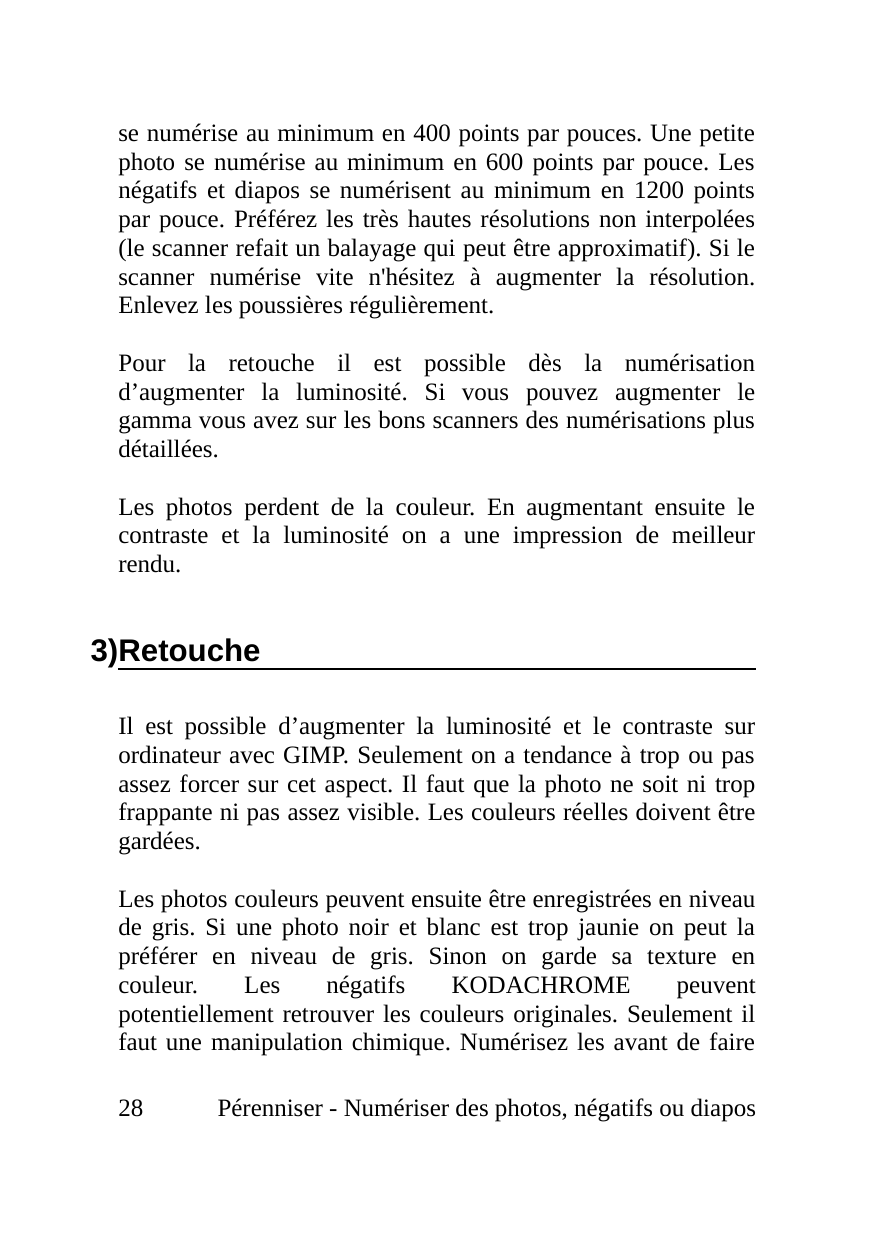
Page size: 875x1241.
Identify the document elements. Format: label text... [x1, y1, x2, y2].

text Les photos couleurs peuvent ensuite être enregistrées en niveau de gris. Si une photo noir et blanc est trop jaunie on peut la préférer en niveau de gris. Sinon on garde sa texture en couleur. Les négatifs KODACHROME peuvent potentiellement retrouver les couleurs originales. Seulement il faut une manipulation chimique. Numérisez les avant de faire [118, 884, 756, 1056]
text Les photos perdent de la couleur. En augmentant ensuite le contraste et la luminosité on a une impression de meilleur rendu. [118, 492, 756, 578]
text Pour la retouche il est possible dès la numérisation d’augmenter la luminosité. Si vous pouvez augmenter le gamma vous avez sur les bons scanners des numérisations plus détaillées. [118, 348, 756, 463]
text Il est possible d’augmenter la luminosité et le contraste sur ordinateur avec GIMP. Seulement on a tendance à trop ou pas assez forcer sur cet aspect. Il faut que la photo ne soit ni trop frappante ni pas assez visible. Les couleurs réelles doivent être gardées. [118, 711, 756, 855]
subtitle Retouche [118, 632, 756, 668]
text se numérise au minimum en 400 points par pouces. Une petite photo se numérise au minimum en 600 points par pouce. Les négatifs et diapos se numérisent au minimum en 1200 points par pouce. Préférez les très hautes résolutions non interpolées (le scanner refait un balayage qui peut être approximatif). Si le scanner numérise vite n'hésitez à augmenter la résolution. Enlevez les poussières régulièrement. [118, 118, 756, 319]
